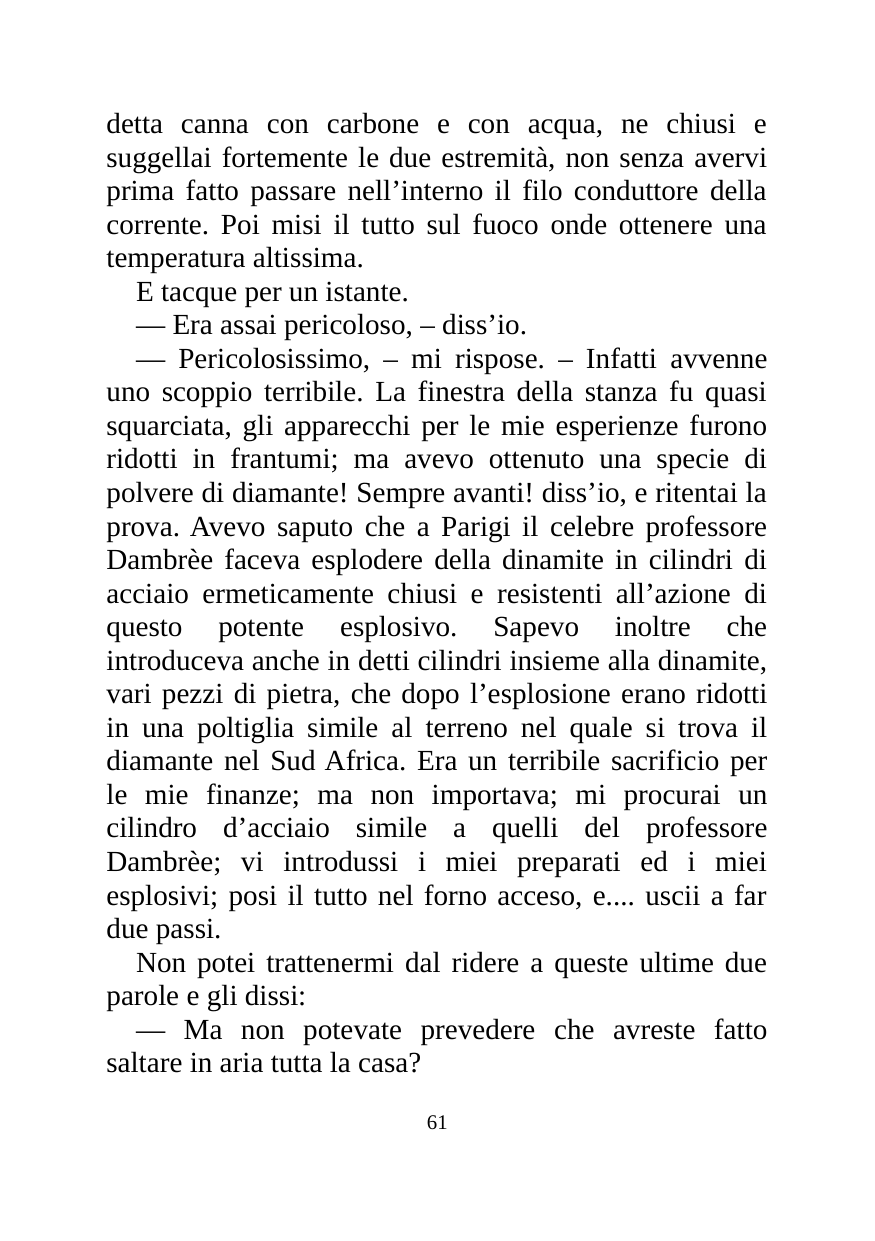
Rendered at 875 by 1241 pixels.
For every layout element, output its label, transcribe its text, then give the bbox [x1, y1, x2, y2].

text — Era assai pericoloso, – diss’io. [106, 307, 768, 341]
text E tacque per un istante. [106, 274, 768, 307]
text detta canna con carbone e con acqua, ne chiusi e suggellai fortemente le due estremità, non senza avervi prima fatto passare nell’interno il filo conduttore della corrente. Poi misi il tutto sul fuoco onde ottenere una temperatura altissima. [106, 106, 768, 274]
text — Ma non potevate prevedere che avreste fatto saltare in aria tutta la casa? [106, 1012, 768, 1079]
text Non potei trattenermi dal ridere a queste ultime due parole e gli dissi: [106, 945, 768, 1012]
text — Pericolosissimo, – mi rispose. – Infatti avvenne uno scoppio terribile. La finestra della stanza fu quasi squarciata, gli apparecchi per le mie esperienze furono ridotti in frantumi; ma avevo ottenuto una specie di polvere di diamante! Sempre avanti! diss’io, e ritentai la prova. Avevo saputo che a Parigi il celebre professore Dambrèe faceva esplodere della dinamite in cilindri di acciaio ermeticamente chiusi e resistenti all’azione di questo potente esplosivo. Sapevo inoltre che introduceva anche in detti cilindri insieme alla dinamite, vari pezzi di pietra, che dopo l’esplosione erano ridotti in una poltiglia simile al terreno nel quale si trova il diamante nel Sud Africa. Era un terribile sacrificio per le mie finanze; ma non importava; mi procurai un cilindro d’acciaio simile a quelli del professore Dambrèe; vi introdussi i miei preparati ed i miei esplosivi; posi il tutto nel forno acceso, e.... uscii a far due passi. [106, 341, 768, 945]
